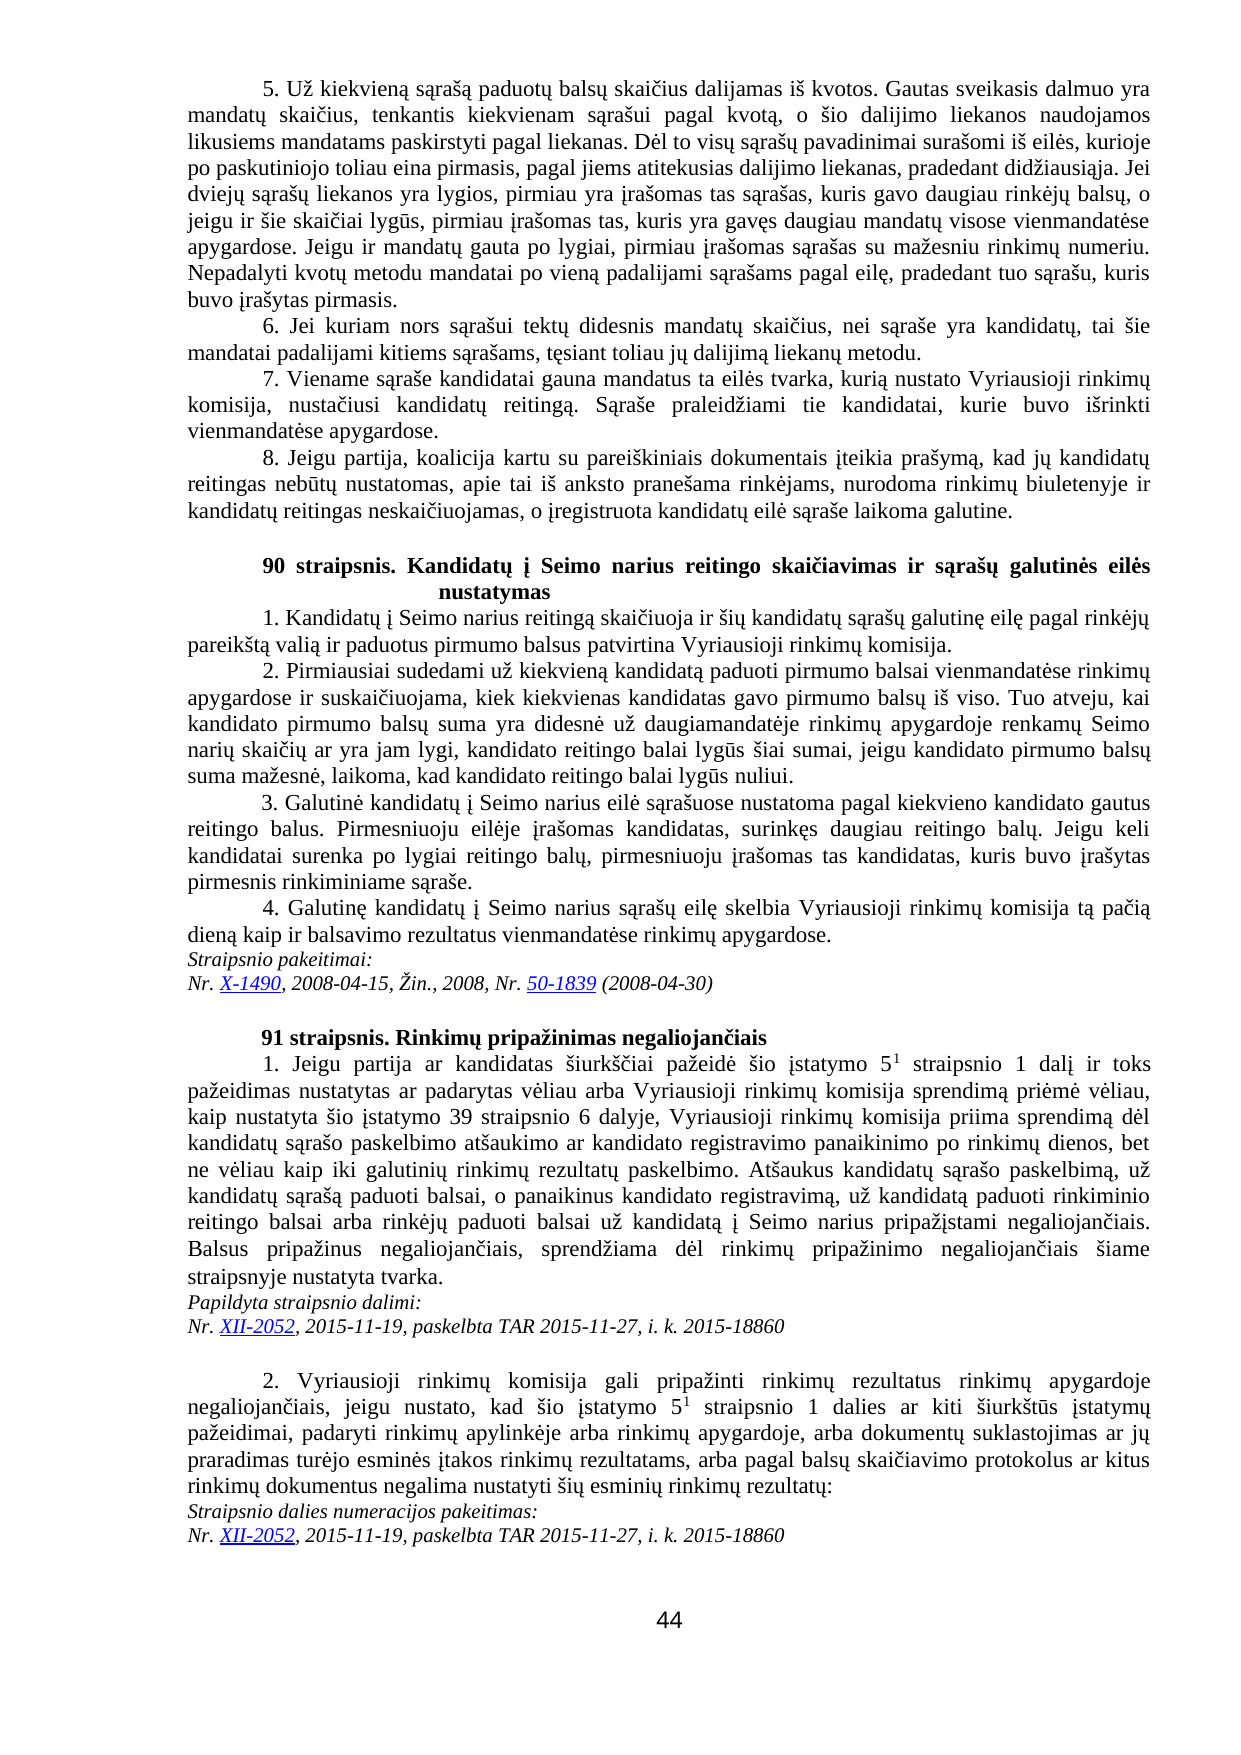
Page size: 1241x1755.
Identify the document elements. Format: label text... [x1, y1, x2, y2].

text Straipsnio pakeitimai: [187, 947, 1152, 971]
text 2. Vyriausioji rinkimų komisija gali pripažinti rinkimų rezultatus rinkimų apygardoje negaliojančiais, jeigu nustato, kad šio įstatymo 51 straipsnio 1 dalies ar kiti šiurkštūs įstatymų pažeidimai, padaryti rinkimų apylinkėje arba rinkimų apygardoje, arba dokumentų suklastojimas ar jų praradimas turėjo esminės įtakos rinkimų rezultatams, arba pagal balsų skaičiavimo protokolus ar kitus rinkimų dokumentus negalima nustatyti šių esminių rinkimų rezultatų: [187, 1367, 1152, 1498]
text 5. Už kiekvieną sąrašą paduotų balsų skaičius dalijamas iš kvotos. Gautas sveikasis dalmuo yra mandatų skaičius, tenkantis kiekvienam sąrašui pagal kvotą, o šio dalijimo liekanos naudojamos likusiems mandatams paskirstyti pagal liekanas. Dėl to visų sąrašų pavadinimai surašomi iš eilės, kurioje po paskutiniojo toliau eina pirmasis, pagal jiems atitekusias dalijimo liekanas, pradedant didžiausiąja. Jei dviejų sąrašų liekanos yra lygios, pirmiau yra įrašomas tas sąrašas, kuris gavo daugiau rinkėjų balsų, o jeigu ir šie skaičiai lygūs, pirmiau įrašomas tas, kuris yra gavęs daugiau mandatų visose vienmandatėse apygardose. Jeigu ir mandatų gauta po lygiai, pirmiau įrašomas sąrašas su mažesniu rinkimų numeriu. Nepadalyti kvotų metodu mandatai po vieną padalijami sąrašams pagal eilę, pradedant tuo sąrašu, kuris buvo įrašytas pirmasis. [187, 75, 1152, 312]
text 1. Kandidatų į Seimo narius reitingą skaičiuoja ir šių kandidatų sąrašų galutinę eilę pagal rinkėjų pareikštą valią ir paduotus pirmumo balsus patvirtina Vyriausioji rinkimų komisija. [187, 604, 1152, 657]
text 8. Jeigu partija, koalicija kartu su pareiškiniais dokumentais įteikia prašymą, kad jų kandidatų reitingas nebūtų nustatomas, apie tai iš anksto pranešama rinkėjams, nurodoma rinkimų biuletenyje ir kandidatų reitingas neskaičiuojamas, o įregistruota kandidatų eilė sąraše laikoma galutine. [187, 444, 1152, 523]
text 91 straipsnis. Rinkimų pripažinimas negaliojančiais [187, 1024, 1152, 1050]
text Papildyta straipsnio dalimi: [187, 1290, 1152, 1314]
text 1. Jeigu partija ar kandidatas šiurkščiai pažeidė šio įstatymo 51 straipsnio 1 dalį ir toks pažeidimas nustatytas ar padarytas vėliau arba Vyriausioji rinkimų komisija sprendimą priėmė vėliau, kaip nustatyta šio įstatymo 39 straipsnio 6 dalyje, Vyriausioji rinkimų komisija priima sprendimą dėl kandidatų sąrašo paskelbimo atšaukimo ar kandidato registravimo panaikinimo po rinkimų dienos, bet ne vėliau kaip iki galutinių rinkimų rezultatų paskelbimo. Atšaukus kandidatų sąrašo paskelbimą, už kandidatų sąrašą paduoti balsai, o panaikinus kandidato registravimą, už kandidatą paduoti rinkiminio reitingo balsai arba rinkėjų paduoti balsai už kandidatą į Seimo narius pripažįstami negaliojančiais. Balsus pripažinus negaliojančiais, sprendžiama dėl rinkimų pripažinimo negaliojančiais šiame straipsnyje nustatyta tvarka. [187, 1050, 1152, 1290]
text Nr. XII-2052, 2015-11-19, paskelbta TAR 2015-11-27, i. k. 2015-18860 [187, 1314, 1152, 1338]
text 90 straipsnis. Kandidatų į Seimo narius reitingo skaičiavimas ir sąrašų galutinės eilės nustatymas [262, 552, 1152, 604]
text Nr. XII-2052, 2015-11-19, paskelbta TAR 2015-11-27, i. k. 2015-18860 [187, 1523, 1152, 1547]
text 7. Viename sąraše kandidatai gauna mandatus ta eilės tvarka, kurią nustato Vyriausioji rinkimų komisija, nustačiusi kandidatų reitingą. Sąraše praleidžiami tie kandidatai, kurie buvo išrinkti vienmandatėse apygardose. [187, 365, 1152, 444]
text Nr. X-1490, 2008-04-15, Žin., 2008, Nr. 50-1839 (2008-04-30) [187, 971, 1152, 995]
text 2. Pirmiausiai sudedami už kiekvieną kandidatą paduoti pirmumo balsai vienmandatėse rinkimų apygardose ir suskaičiuojama, kiek kiekvienas kandidatas gavo pirmumo balsų iš viso. Tuo atveju, kai kandidato pirmumo balsų suma yra didesnė už daugiamandatėje rinkimų apygardoje renkamų Seimo narių skaičių ar yra jam lygi, kandidato reitingo balai lygūs šiai sumai, jeigu kandidato pirmumo balsų suma mažesnė, laikoma, kad kandidato reitingo balai lygūs nuliui. [187, 657, 1152, 789]
text 4. Galutinę kandidatų į Seimo narius sąrašų eilę skelbia Vyriausioji rinkimų komisija tą pačią dieną kaip ir balsavimo rezultatus vienmandatėse rinkimų apygardose. [187, 894, 1152, 947]
text 3. Galutinė kandidatų į Seimo narius eilė sąrašuose nustatoma pagal kiekvieno kandidato gautus reitingo balus. Pirmesniuoju eilėje įrašomas kandidatas, surinkęs daugiau reitingo balų. Jeigu keli kandidatai surenka po lygiai reitingo balų, pirmesniuoju įrašomas tas kandidatas, kuris buvo įrašytas pirmesnis rinkiminiame sąraše. [187, 789, 1152, 894]
text Straipsnio dalies numeracijos pakeitimas: [187, 1498, 1152, 1523]
text 6. Jei kuriam nors sąrašui tektų didesnis mandatų skaičius, nei sąraše yra kandidatų, tai šie mandatai padalijami kitiems sąrašams, tęsiant toliau jų dalijimą liekanų metodu. [187, 312, 1152, 365]
